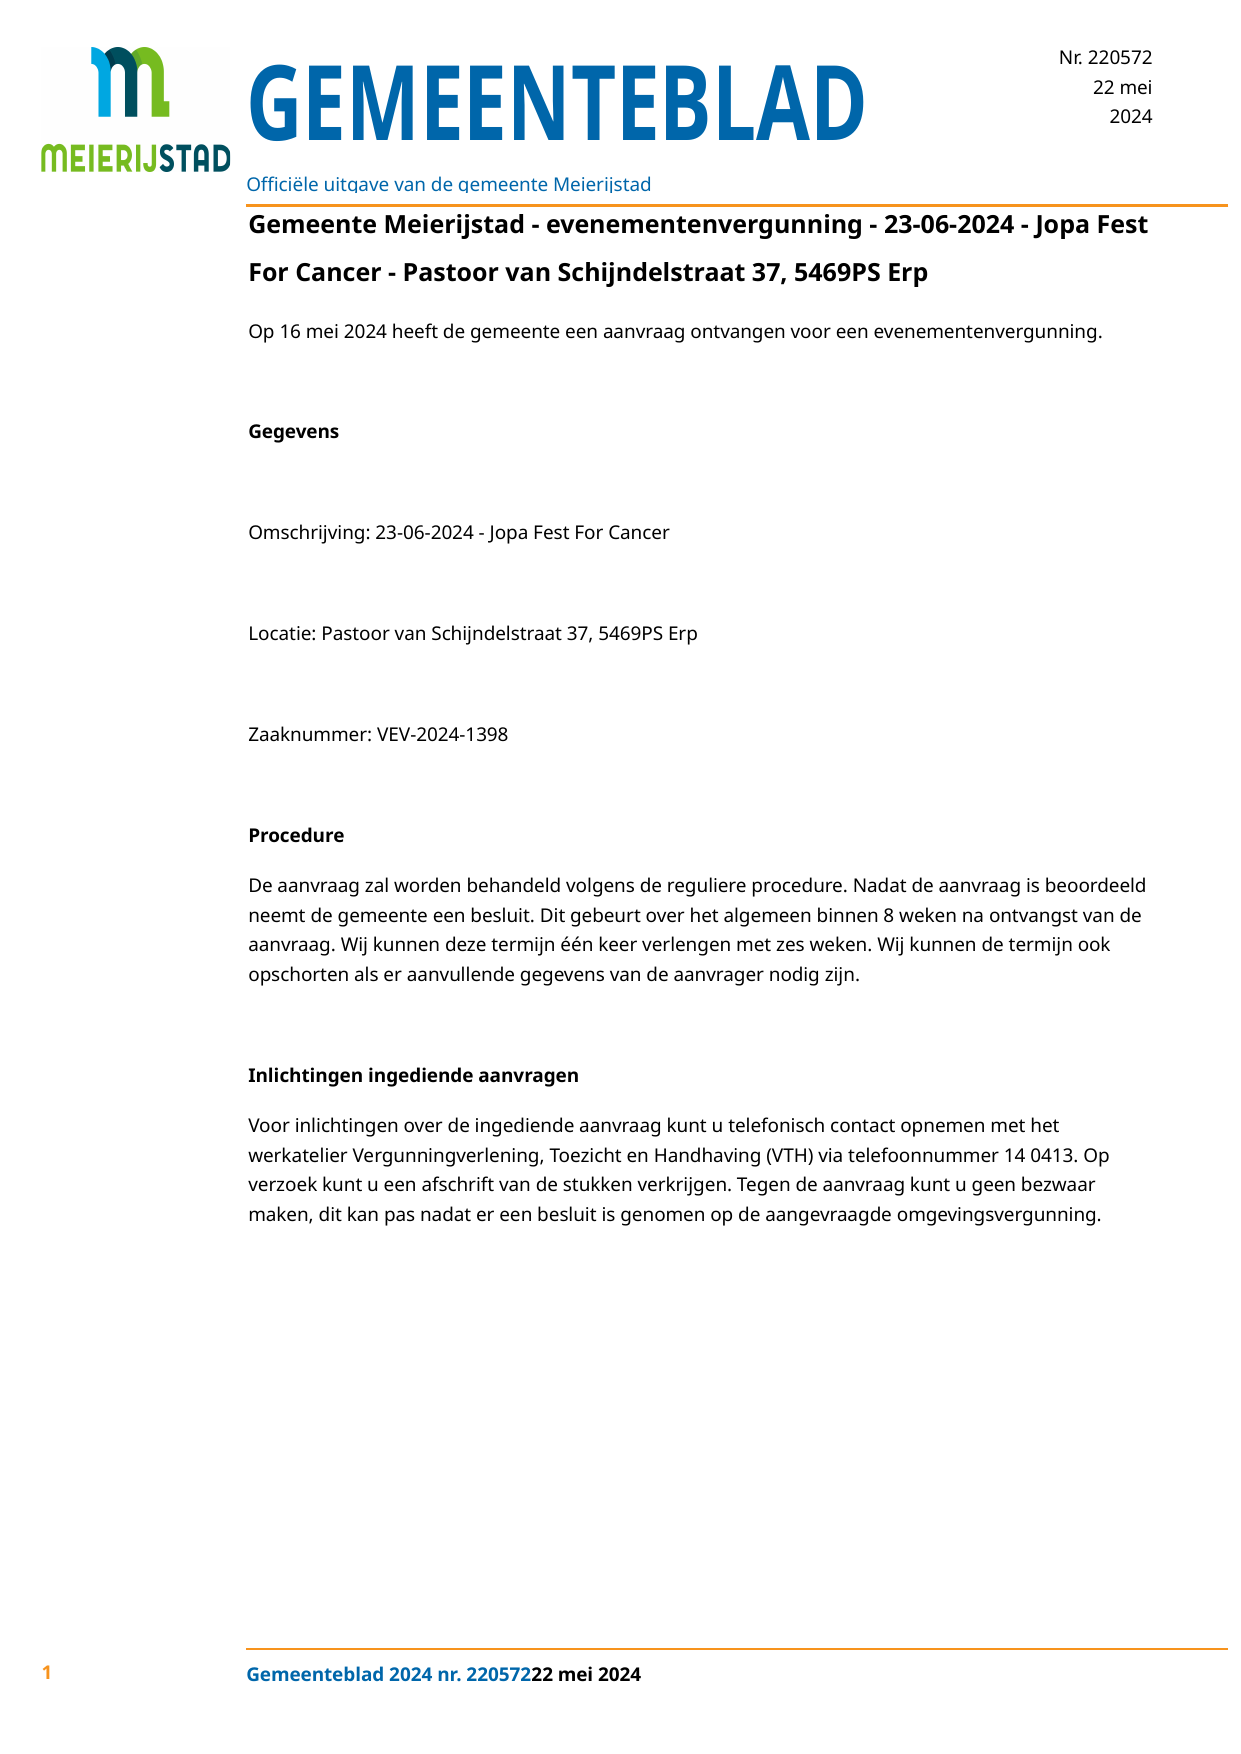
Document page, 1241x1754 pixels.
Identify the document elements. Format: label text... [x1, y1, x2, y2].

text Gegevens [248, 419, 1152, 444]
text Inlichtingen ingediende aanvragen [248, 1062, 1152, 1088]
text Zaaknummer: VEV-2024-1398 [248, 721, 1152, 747]
text Locatie: Pastoor van Schijndelstraat 37, 5469PS Erp [248, 620, 1152, 646]
text Procedure [248, 822, 1152, 848]
text Op 16 mei 2024 heeft de gemeente een aanvraag ontvangen voor een evenementenvergunning. [248, 318, 1152, 344]
text Omschrijving: 23-06-2024 - Jopa Fest For Cancer [248, 519, 1152, 545]
text De aanvraag zal worden behandeld volgens de reguliere procedure. Nadat de aanvraag is beoordeeld neemt de gemeente een besluit. Dit gebeurt over het algemeen binnen 8 weken na ontvangst van de aanvraag. Wij kunnen deze termijn één keer verlengen met zes weken. Wij kunnen de termijn ook opschorten als er aanvullende gegevens van de aanvrager nodig zijn. [248, 872, 1152, 987]
picture [41, 47, 231, 172]
text Voor inlichtingen over de ingediende aanvraag kunt u telefonisch contact opnemen met het werkatelier Vergunningverlening, Toezicht en Handhaving (VTH) via telefoonnummer 14 0413. Op verzoek kunt u een afschrift van de stukken verkrijgen. Tegen de aanvraag kunt u geen bezwaar maken, dit kan pas nadat er een besluit is genomen op de aangevraagde omgevingsvergunning. [248, 1112, 1152, 1227]
text Gemeente Meierijstad - evenementenvergunning - 23-06-2024 - Jopa Fest For Cancer - Pastoor van Schijndelstraat 37, 5469PS Erp [248, 207, 1152, 288]
